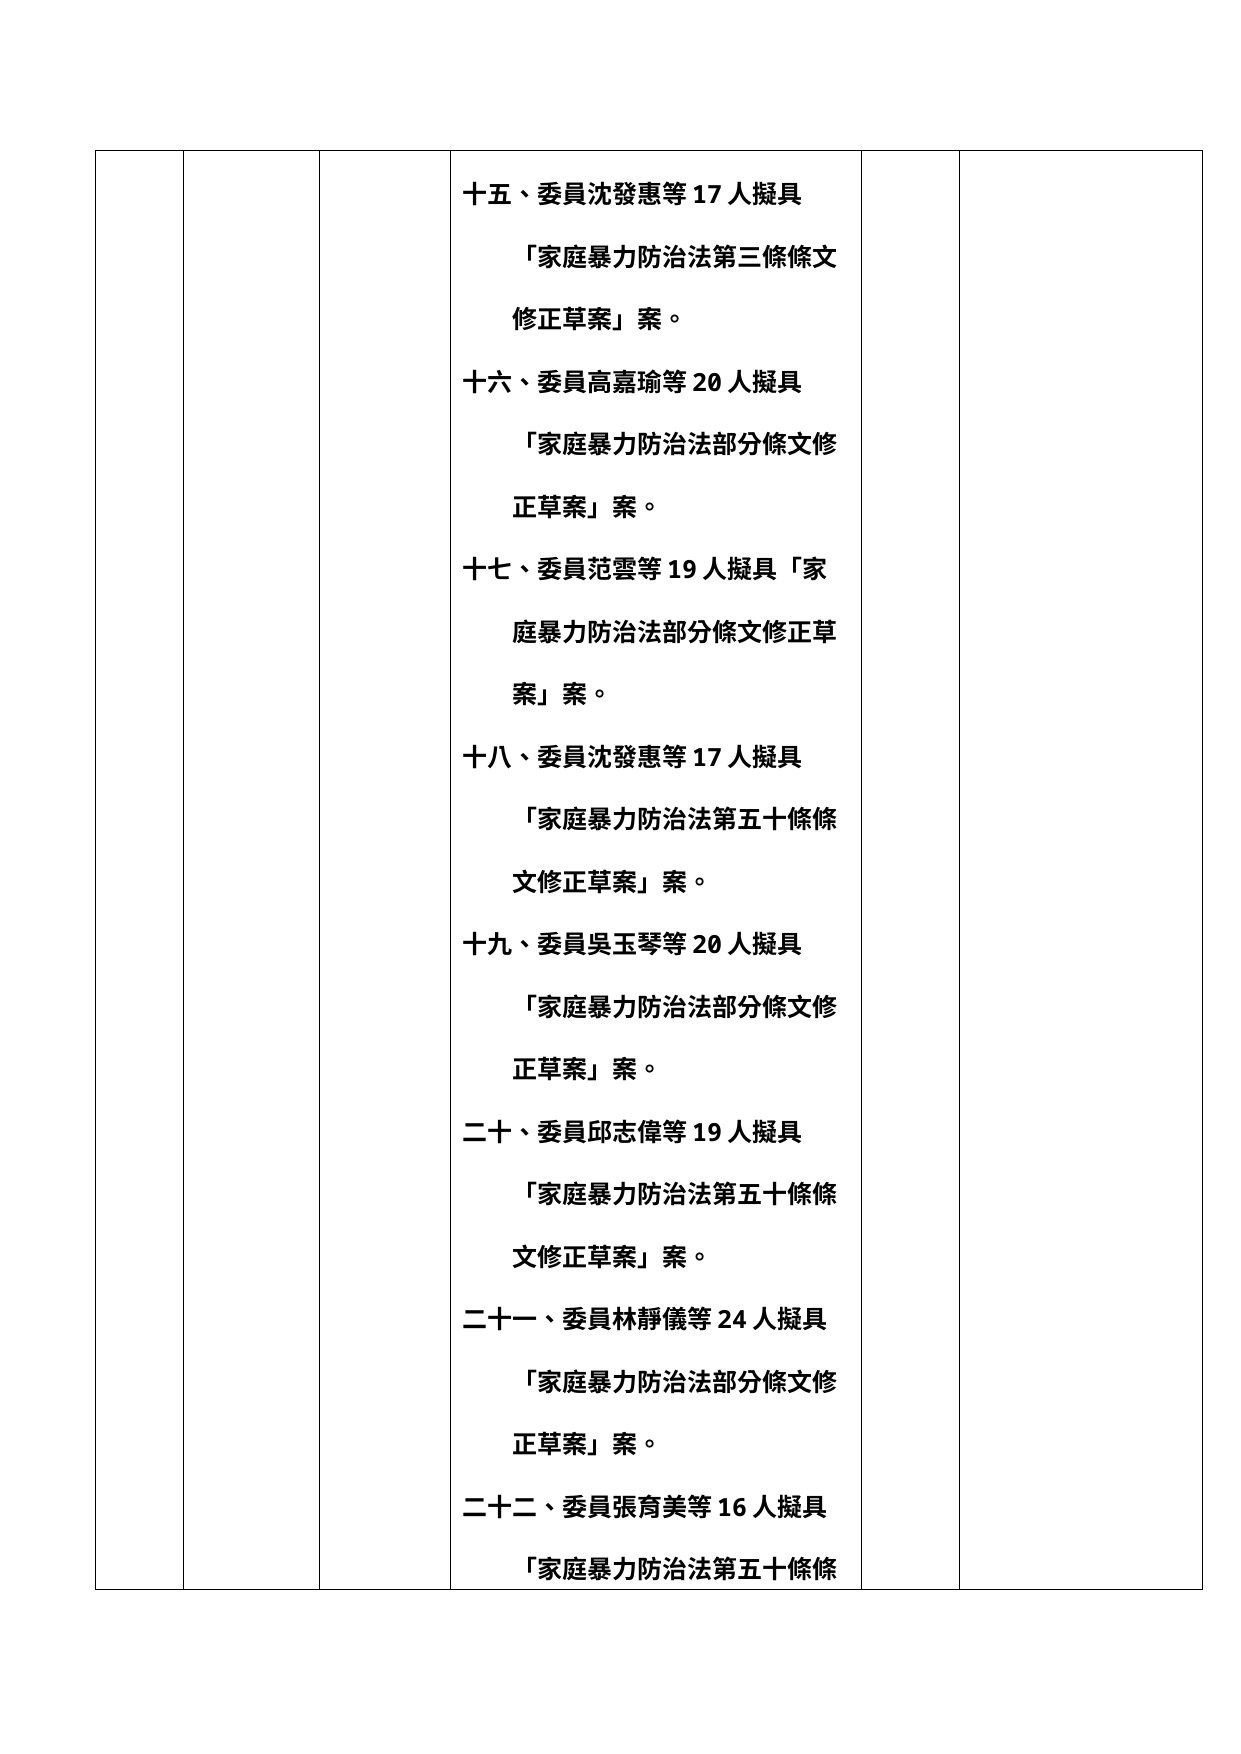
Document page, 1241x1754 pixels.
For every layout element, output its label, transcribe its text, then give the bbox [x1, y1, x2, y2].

table_cell [96, 151, 183, 1589]
table_cell [960, 151, 1202, 1589]
table_cell [320, 151, 450, 1589]
table_cell [862, 151, 959, 1589]
table_cell [184, 151, 319, 1589]
table_cell 十五、委員沈發惠等17人擬具「家庭暴力防治法第三條條文修正草案」案。 十六、委員高嘉瑜等20人擬具「家庭暴力防治法部分條文修正草案」案。 十七、委員范雲等19人擬具「家庭暴力防治法部分條文修正草案」案。 十八、委員沈發惠等17人擬具「家庭暴力防治法第五十條條文修正草案」案。 十九、委員吳玉琴等20人擬具「家庭暴力防治法部分條文修正草案」案。 二十、委員邱志偉等19人擬具「家庭暴力防治法第五十條條文修正草案」案。 二十一、委員林靜儀等24人擬具「家庭暴力防治法部分條文修正草案」案。 二十二、委員張育美等16人擬具「家庭暴力防治法第五十條條 [451, 151, 861, 1589]
